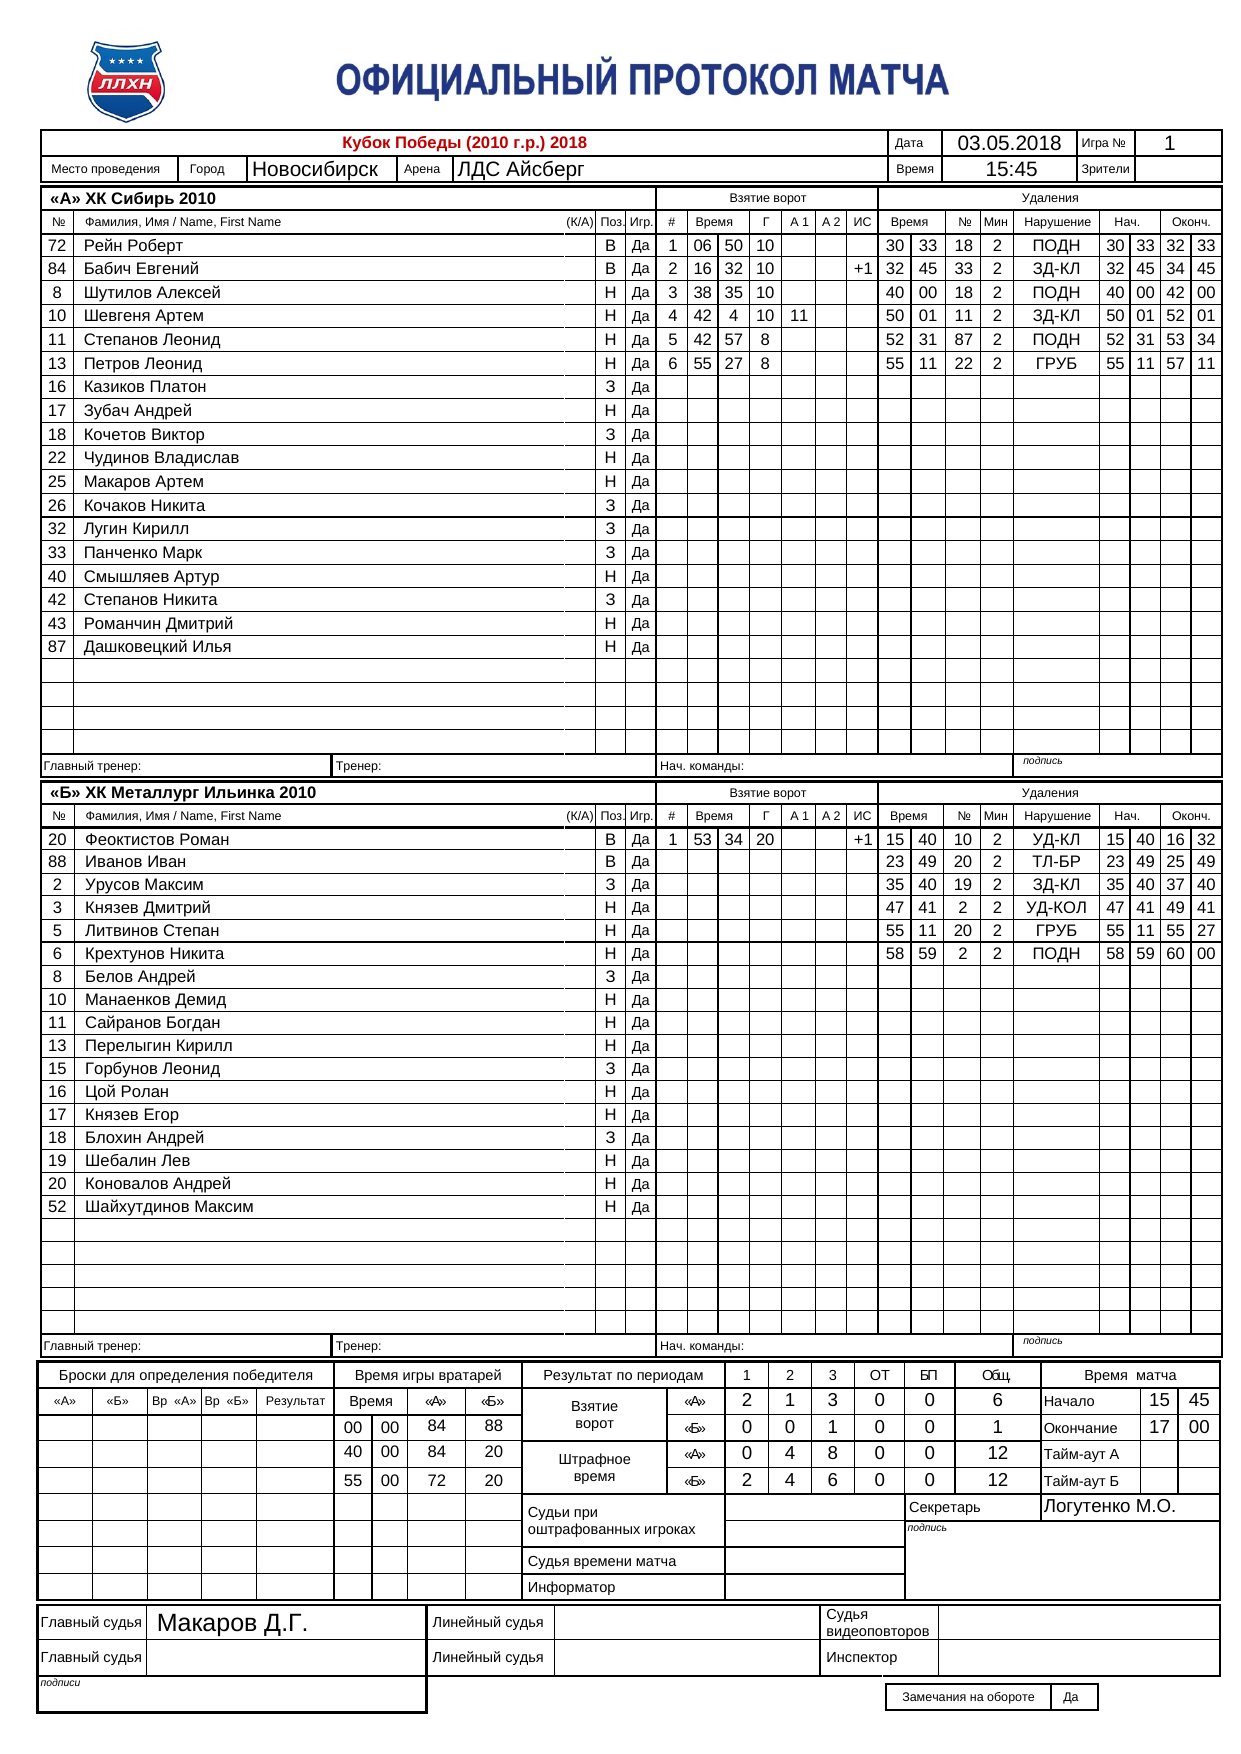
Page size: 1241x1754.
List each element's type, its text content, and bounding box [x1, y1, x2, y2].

table_cell [750, 612, 781, 634]
table_cell 55 [1100, 920, 1129, 941]
table_cell 45 [912, 257, 945, 280]
table_cell [750, 399, 781, 422]
table_cell [657, 565, 687, 587]
table_cell [1014, 683, 1099, 706]
table_cell [335, 1547, 371, 1573]
table_cell Да [626, 989, 655, 1011]
table_cell [373, 1547, 407, 1573]
table_cell [1192, 1288, 1221, 1310]
table_cell [879, 1219, 910, 1241]
table_cell [879, 470, 910, 493]
table_cell [946, 494, 980, 516]
table_cell [750, 1311, 781, 1333]
table_cell [1014, 1104, 1099, 1126]
table_cell 11 [1131, 920, 1160, 941]
table_cell [626, 683, 655, 706]
table_cell [816, 1242, 846, 1264]
table_cell [202, 1416, 256, 1440]
table_cell Судья времени матча [523, 1548, 724, 1573]
table_cell [719, 874, 749, 895]
table_cell 0 [905, 1389, 954, 1413]
table_cell [981, 966, 1013, 987]
table_cell [847, 1035, 877, 1057]
table_cell [565, 1265, 595, 1287]
table_cell [879, 518, 910, 540]
table_cell [944, 1127, 980, 1149]
table_cell 2 [726, 1468, 768, 1493]
table_cell 06 [688, 235, 717, 256]
table_cell [879, 1035, 910, 1057]
table_cell 12 [956, 1442, 1040, 1467]
table_cell [565, 1219, 595, 1241]
table_cell 42 [688, 305, 717, 327]
table_cell [939, 1606, 1219, 1639]
table_cell 58 [879, 943, 910, 964]
table_cell [565, 235, 595, 256]
table_cell 15 [1141, 1389, 1177, 1413]
table_cell [1014, 470, 1099, 493]
table_cell [912, 1035, 943, 1057]
table_cell [816, 1127, 846, 1149]
table_cell «Б» [93, 1389, 147, 1413]
table_cell [782, 1058, 815, 1079]
table_cell 4 [769, 1468, 811, 1493]
table_cell Смышляев Артур [74, 565, 564, 587]
table_cell [912, 1173, 943, 1195]
table_cell Да [626, 1150, 655, 1172]
table_cell [946, 541, 980, 564]
table_cell [750, 636, 781, 658]
table_cell 6 [812, 1468, 854, 1493]
table_cell [816, 683, 846, 706]
table_cell [782, 446, 815, 469]
table_cell [750, 896, 781, 918]
table_cell 16 [42, 376, 73, 398]
table_cell [981, 518, 1013, 540]
table_cell 2 [981, 850, 1013, 872]
table_cell [1161, 1104, 1190, 1126]
table_cell [750, 518, 781, 540]
table_cell [782, 565, 815, 587]
table_cell [847, 235, 877, 256]
table_cell 15 [879, 829, 910, 849]
table_cell [1161, 1058, 1190, 1079]
table_cell [565, 1081, 595, 1103]
table_cell [782, 612, 815, 634]
table_cell [74, 730, 564, 753]
table_cell [750, 541, 781, 564]
table_cell [565, 659, 595, 682]
table_cell [147, 1640, 425, 1675]
table_cell 72 [408, 1468, 465, 1493]
table_cell [719, 943, 749, 964]
table_cell Главный судья [39, 1606, 146, 1639]
table_cell 49 [1161, 896, 1190, 918]
table_cell [719, 1081, 749, 1103]
table_cell [93, 1574, 147, 1599]
table_cell Чудинов Владислав [74, 446, 564, 469]
table_cell [1161, 1035, 1190, 1057]
table_cell [750, 966, 781, 987]
table_cell Да [626, 328, 655, 351]
table_cell [946, 518, 980, 540]
table_cell [782, 328, 815, 351]
table_cell Логутенко М.О. [1042, 1495, 1219, 1520]
table_cell ЛДС Айсберг [454, 157, 887, 181]
table_cell [596, 1265, 625, 1287]
table_cell [1100, 518, 1129, 540]
table_cell [782, 896, 815, 918]
table_cell 6 [956, 1389, 1040, 1413]
table_cell 30 [879, 235, 910, 256]
table_cell Дашковецкий Илья [74, 636, 564, 658]
table_cell 00 [1192, 281, 1221, 303]
table_cell 40 [1100, 281, 1129, 303]
table_cell [912, 636, 945, 658]
table_cell [1131, 1150, 1160, 1172]
table_cell Тайм-аут Б [1042, 1468, 1140, 1493]
table_cell 26 [42, 494, 73, 516]
table_cell [847, 683, 877, 706]
table_cell 25 [42, 470, 73, 493]
table_cell [879, 1058, 910, 1079]
table_cell [42, 659, 73, 682]
table_cell [944, 989, 980, 1011]
table_cell [657, 850, 687, 872]
table_cell 00 [1131, 281, 1160, 303]
table_cell [981, 565, 1013, 587]
table_cell [879, 1173, 910, 1195]
table_cell 55 [879, 352, 910, 374]
table_cell [782, 376, 815, 398]
table_cell В [596, 829, 625, 849]
table_cell [657, 707, 687, 729]
table_cell [847, 376, 877, 398]
table_cell [750, 1104, 781, 1126]
table_cell [719, 1035, 749, 1057]
table_cell 84 [408, 1416, 465, 1440]
table_cell [912, 399, 945, 422]
table_cell [596, 659, 625, 682]
table_cell 84 [408, 1441, 465, 1467]
table_cell 45 [1131, 257, 1160, 280]
table_cell 3 [657, 281, 687, 303]
table_cell 88 [42, 850, 74, 872]
table_cell [816, 257, 846, 280]
table_cell [750, 470, 781, 493]
table_cell [1014, 423, 1099, 445]
table_cell В [596, 235, 625, 256]
table_cell [981, 1288, 1013, 1310]
table_cell [408, 1574, 465, 1599]
table_cell [912, 1265, 943, 1287]
table_cell [750, 730, 781, 753]
table_cell Игр. [626, 805, 655, 826]
table_cell З [596, 588, 625, 611]
table_cell Макаров Артем [74, 470, 564, 493]
table_cell 11 [42, 328, 73, 351]
table_cell [565, 494, 595, 516]
table_cell [816, 541, 846, 564]
table_cell [1192, 588, 1221, 611]
table_cell [750, 1265, 781, 1287]
table_cell [688, 399, 717, 422]
table_cell В [596, 850, 625, 872]
table_cell [946, 730, 980, 753]
table_cell [148, 1494, 201, 1520]
table_cell Н [596, 920, 625, 941]
table_cell [847, 1219, 877, 1241]
table_cell # [657, 805, 687, 826]
table_cell Да [626, 494, 655, 516]
table_cell [75, 1288, 564, 1310]
table_cell 00 [335, 1416, 371, 1440]
table_cell [1131, 1265, 1160, 1287]
table_cell [1161, 565, 1190, 587]
table_cell З [596, 423, 625, 445]
table_cell [719, 966, 749, 987]
table_cell [1014, 1196, 1099, 1218]
table_cell [1161, 423, 1190, 445]
table_cell 32 [42, 518, 73, 540]
table_cell [657, 989, 687, 1011]
table_cell [782, 730, 815, 753]
table_cell [657, 376, 687, 398]
table_cell [1100, 707, 1129, 729]
table_cell Н [596, 1196, 625, 1218]
table_cell [1100, 541, 1129, 564]
table_cell [1014, 376, 1099, 398]
table_cell [688, 588, 717, 611]
table_cell [257, 1494, 333, 1520]
table_cell [657, 446, 687, 469]
table_header Результат по периодам [523, 1363, 724, 1387]
table_cell [944, 1311, 980, 1333]
table_cell [1014, 1035, 1099, 1057]
table_cell [1131, 707, 1160, 729]
table_cell [1161, 659, 1190, 682]
table_cell 33 [912, 235, 945, 256]
table_cell [1100, 494, 1129, 516]
table_cell 5 [42, 920, 74, 941]
table_cell [847, 612, 877, 634]
table_cell [782, 1311, 815, 1333]
table_cell [42, 730, 73, 753]
table_cell [373, 1494, 407, 1520]
table_cell 49 [912, 850, 943, 872]
table_cell [1192, 966, 1221, 987]
table_cell 53 [688, 829, 717, 849]
table_cell 52 [879, 328, 910, 351]
table_cell [1131, 1311, 1160, 1333]
table_cell [74, 707, 564, 729]
table_cell 16 [1161, 829, 1190, 849]
table_cell [1100, 1104, 1129, 1126]
table_header 03.05.2018 [943, 131, 1076, 155]
table_cell [1100, 399, 1129, 422]
table_cell 11 [782, 305, 815, 327]
table_cell 1 [657, 829, 687, 849]
table_cell Да [626, 943, 655, 964]
table_cell 2 [981, 235, 1013, 256]
table_cell [981, 1035, 1013, 1057]
table_cell [1161, 1173, 1190, 1195]
table_cell [719, 470, 749, 493]
table_cell [816, 588, 846, 611]
table_cell [1131, 730, 1160, 753]
table_cell [1192, 636, 1221, 658]
table_cell [657, 612, 687, 634]
table_cell [1192, 1104, 1221, 1126]
table_cell 2 [981, 874, 1013, 895]
table_cell Да [626, 518, 655, 540]
table_cell подпись [906, 1522, 1219, 1599]
table_cell [816, 829, 846, 849]
table_cell [148, 1547, 201, 1573]
table_cell 10 [750, 305, 781, 327]
table_cell [912, 1058, 943, 1079]
table_cell [750, 1288, 781, 1310]
table_cell Иванов Иван [75, 850, 564, 872]
table_header Время игры вратарей [335, 1363, 521, 1387]
table_cell [1131, 659, 1160, 682]
table_cell Нач. [1100, 211, 1160, 233]
table_cell [981, 1265, 1013, 1287]
table_cell (К/А) [565, 211, 595, 233]
table_cell [946, 376, 980, 398]
table_cell 8 [812, 1442, 854, 1467]
table_cell [847, 1196, 877, 1218]
table_cell [1131, 1012, 1160, 1033]
table_cell [1192, 1081, 1221, 1103]
table_cell [912, 989, 943, 1011]
table_cell 33 [946, 257, 980, 280]
table_cell Бабич Евгений [74, 257, 564, 280]
table_cell 11 [912, 352, 945, 374]
table_header ОТ [855, 1363, 904, 1387]
table_cell [946, 612, 980, 634]
table_cell [750, 494, 781, 516]
table_cell [1161, 446, 1190, 469]
table_cell [879, 541, 910, 564]
table_cell [981, 1173, 1013, 1195]
table_cell [981, 376, 1013, 398]
table_cell [1192, 399, 1221, 422]
table_cell Н [596, 896, 625, 918]
table_cell 00 [373, 1416, 407, 1440]
table_cell [750, 989, 781, 1011]
table_cell [657, 966, 687, 987]
table_cell [816, 423, 846, 445]
table_cell 32 [1161, 235, 1190, 256]
table_cell [782, 235, 815, 256]
table_cell 13 [42, 352, 73, 374]
table_cell [688, 1127, 717, 1149]
table_cell 42 [1161, 281, 1190, 303]
table_cell [565, 920, 595, 941]
table_cell [912, 588, 945, 611]
table_cell 00 [373, 1441, 407, 1467]
table_cell [719, 1012, 749, 1033]
table_cell подпись [1014, 755, 1221, 776]
table_cell 41 [1131, 896, 1160, 918]
table_cell З [596, 376, 625, 398]
table_cell [1192, 659, 1221, 682]
table_cell [1131, 1196, 1160, 1218]
table_cell [782, 659, 815, 682]
table_cell [912, 565, 945, 587]
table_cell Арена [398, 157, 452, 181]
table_cell [1161, 1242, 1190, 1264]
table_cell [688, 1104, 717, 1126]
table_cell [782, 636, 815, 658]
table_cell [719, 636, 749, 658]
table_cell [847, 850, 877, 872]
table_cell [688, 1196, 717, 1218]
table_cell [816, 1196, 846, 1218]
table_cell [981, 1196, 1013, 1218]
table_cell З [596, 541, 625, 564]
table_cell [912, 966, 943, 987]
table_cell [719, 920, 749, 941]
table_cell [1014, 1081, 1099, 1103]
table_cell [750, 683, 781, 706]
table_cell [555, 1606, 819, 1639]
table_cell [688, 423, 717, 445]
table_cell 01 [912, 305, 945, 327]
table_cell 19 [944, 874, 980, 895]
table_cell [1100, 1311, 1129, 1333]
table_cell [93, 1416, 147, 1440]
table_cell Взятие ворот [523, 1389, 666, 1440]
table_cell [726, 1521, 904, 1546]
table_cell [816, 1104, 846, 1126]
table_cell [1014, 966, 1099, 987]
table_cell [847, 352, 877, 374]
table_cell [1131, 1288, 1160, 1310]
table_cell [1192, 518, 1221, 540]
table_cell ТЛ-БР [1014, 850, 1099, 872]
table_cell 33 [42, 541, 73, 564]
table_cell [750, 588, 781, 611]
table_cell [202, 1521, 256, 1546]
table_cell Время [688, 805, 749, 826]
table_cell Блохин Андрей [75, 1127, 564, 1149]
table_cell Время [879, 805, 943, 826]
table_cell [42, 1288, 74, 1310]
table_cell [1014, 730, 1099, 753]
table_cell Горбунов Леонид [75, 1058, 564, 1079]
table_cell [688, 518, 717, 540]
table_cell [847, 1311, 877, 1333]
table_cell [688, 659, 717, 682]
table_cell [688, 1288, 717, 1310]
table_cell Да [626, 1196, 655, 1218]
table_cell Зрители [1078, 157, 1134, 181]
table_cell [981, 1150, 1013, 1172]
table_cell [847, 423, 877, 445]
table_cell [657, 494, 687, 516]
table_cell [93, 1441, 147, 1467]
table_cell [1161, 1265, 1190, 1287]
table_cell [565, 730, 595, 753]
table_header Броски для определения победителя [39, 1363, 333, 1387]
table_cell [1100, 683, 1129, 706]
table_cell [565, 1012, 595, 1033]
table_cell [1100, 1288, 1129, 1310]
table_cell [657, 730, 687, 753]
table_cell Да [626, 257, 655, 280]
table_cell 3 [42, 896, 74, 918]
table_cell [944, 966, 980, 987]
table_cell Да [626, 636, 655, 658]
table_cell [565, 1035, 595, 1057]
table_cell [657, 1012, 687, 1033]
table_cell Шевгеня Артем [74, 305, 564, 327]
table_cell [75, 1265, 564, 1287]
table_cell Г [750, 805, 781, 826]
table_cell 40 [42, 565, 73, 587]
table_cell [565, 541, 595, 564]
table_cell [719, 494, 749, 516]
table_cell 17 [42, 1104, 74, 1126]
table_cell [1014, 588, 1099, 611]
table_cell [782, 1035, 815, 1057]
table_cell (К/А) [565, 805, 595, 826]
table_cell 15 [1100, 829, 1129, 849]
table_cell [879, 1265, 910, 1287]
table_cell [879, 1150, 910, 1172]
table_cell [816, 1012, 846, 1033]
table_cell [565, 565, 595, 587]
table_cell ПОДН [1014, 328, 1099, 351]
table_cell 84 [42, 257, 73, 280]
table_cell 20 [944, 850, 980, 872]
table_cell [1014, 399, 1099, 422]
table_cell [981, 659, 1013, 682]
table_cell [847, 920, 877, 941]
table_cell 41 [1192, 896, 1221, 918]
table_cell Судья видеоповторов [821, 1606, 938, 1639]
table_cell [657, 1058, 687, 1079]
table_cell 2 [981, 257, 1013, 280]
table_cell 0 [855, 1468, 904, 1493]
table_cell 6 [42, 943, 74, 964]
table_cell Игр. [626, 211, 655, 233]
table_cell [1100, 966, 1129, 987]
table_cell [565, 683, 595, 706]
table_cell [719, 612, 749, 634]
table_cell Шебалин Лев [75, 1150, 564, 1172]
table_cell [816, 874, 846, 895]
table_cell [944, 1012, 980, 1033]
table_header «А» ХК Сибирь 2010 [42, 188, 655, 209]
table_cell [1192, 1242, 1221, 1264]
table_cell [657, 1035, 687, 1057]
table_cell 1 [657, 235, 687, 256]
table_cell 2 [981, 920, 1013, 941]
table_cell Время [688, 211, 749, 233]
table_cell [657, 518, 687, 540]
table_cell [688, 1035, 717, 1057]
table_cell [1014, 1242, 1099, 1264]
table_cell 53 [1161, 328, 1190, 351]
table_cell [1014, 494, 1099, 516]
table_cell [719, 1196, 749, 1218]
table_cell 49 [1131, 850, 1160, 872]
table_cell [1100, 423, 1129, 445]
table_cell 5 [657, 328, 687, 351]
table_cell Г [750, 211, 781, 233]
table_cell [750, 850, 781, 872]
table_cell Н [596, 1150, 625, 1172]
table_cell [688, 707, 717, 729]
table_cell 00 [1192, 943, 1221, 964]
table_cell [1141, 1441, 1177, 1467]
table_cell [847, 494, 877, 516]
table_cell Да [626, 281, 655, 303]
table_cell [565, 1150, 595, 1172]
table_cell № [42, 211, 73, 233]
table_cell Время [879, 211, 945, 233]
table_cell [847, 874, 877, 895]
table_cell Н [596, 281, 625, 303]
table_cell 17 [42, 399, 73, 422]
table_cell 49 [1192, 850, 1221, 872]
table_cell [782, 1012, 815, 1033]
table_cell [782, 494, 815, 516]
table_cell [981, 1058, 1013, 1079]
table_cell [1131, 399, 1160, 422]
table_cell 50 [1100, 305, 1129, 327]
table_cell [847, 565, 877, 587]
table_cell [688, 1081, 717, 1103]
table_cell [847, 518, 877, 540]
table_cell [626, 730, 655, 753]
table_cell [816, 470, 846, 493]
table_cell [750, 920, 781, 941]
table_cell [1131, 446, 1160, 469]
table_cell [565, 305, 595, 327]
table_cell 1 [812, 1415, 854, 1440]
table_cell Да [626, 399, 655, 422]
table_cell [1100, 730, 1129, 753]
table_cell 01 [1131, 305, 1160, 327]
table_cell [879, 659, 910, 682]
table_cell [946, 659, 980, 682]
table_cell [750, 1196, 781, 1218]
table_cell [657, 1104, 687, 1126]
table_cell [946, 683, 980, 706]
table_cell 4 [657, 305, 687, 327]
table_header Удаления [879, 188, 1221, 209]
table_cell [816, 494, 846, 516]
table_cell [912, 1081, 943, 1103]
table_header 1 [726, 1363, 768, 1387]
table_cell [1100, 1081, 1129, 1103]
table_cell [565, 707, 595, 729]
table_cell [782, 683, 815, 706]
table_cell Вр «А» [148, 1389, 201, 1413]
table_cell [981, 494, 1013, 516]
table_cell [148, 1416, 201, 1440]
table_cell Да [626, 305, 655, 327]
table_cell А 1 [782, 211, 815, 233]
table_cell 32 [1100, 257, 1129, 280]
table_cell [719, 376, 749, 398]
table_cell [657, 683, 687, 706]
table_cell [39, 1416, 92, 1440]
table_cell [1192, 541, 1221, 564]
table_cell 2 [981, 305, 1013, 327]
table_cell З [596, 1058, 625, 1079]
table_cell 16 [688, 257, 717, 280]
table_cell [1100, 446, 1129, 469]
table_cell [565, 896, 595, 918]
table_cell [1100, 659, 1129, 682]
table_cell 20 [944, 920, 980, 941]
table_cell [1131, 989, 1160, 1011]
table_cell [1161, 399, 1190, 422]
table_cell 72 [42, 235, 73, 256]
table_cell [912, 1311, 943, 1333]
table_cell [816, 1219, 846, 1241]
table_cell [565, 399, 595, 422]
table_cell [1161, 518, 1190, 540]
table_cell [816, 659, 846, 682]
table_cell [257, 1468, 333, 1493]
table_header Дата [889, 131, 941, 155]
table_cell [782, 1265, 815, 1287]
table_cell [879, 1012, 910, 1033]
table_cell [688, 1242, 717, 1264]
table_cell Романчин Дмитрий [74, 612, 564, 634]
table_cell Н [596, 399, 625, 422]
table_cell [1161, 1196, 1190, 1218]
table_cell [1131, 1173, 1160, 1195]
table_cell Литвинов Степан [75, 920, 564, 941]
table_cell 35 [719, 281, 749, 303]
table_cell [1192, 989, 1221, 1011]
table_cell [719, 518, 749, 540]
table_cell [946, 446, 980, 469]
table_cell № [42, 805, 74, 826]
table_cell [565, 588, 595, 611]
table_cell [565, 612, 595, 634]
table_cell [816, 1058, 846, 1079]
table_cell [1014, 446, 1099, 469]
table_cell 4 [769, 1442, 811, 1467]
table_cell [1131, 683, 1160, 706]
table_cell Н [596, 1104, 625, 1126]
table_cell 87 [42, 636, 73, 658]
table_cell Да [626, 829, 655, 849]
table_cell [657, 1311, 687, 1333]
table_cell [981, 423, 1013, 445]
table_cell [782, 352, 815, 374]
table_cell Лугин Кирилл [74, 518, 564, 540]
table_cell 88 [466, 1416, 521, 1440]
table_cell Начало [1042, 1389, 1140, 1413]
table_cell «А» [668, 1442, 724, 1467]
table_cell [596, 1311, 625, 1333]
table_cell 45 [1192, 257, 1221, 280]
table_cell [42, 1219, 74, 1241]
table_cell [750, 874, 781, 895]
table_cell [657, 874, 687, 895]
table_cell [816, 989, 846, 1011]
table_cell [688, 1219, 717, 1241]
table_cell [565, 874, 595, 895]
table_cell 8 [750, 352, 781, 374]
table_cell 55 [879, 920, 910, 941]
table_cell [750, 1242, 781, 1264]
table_cell [782, 257, 815, 280]
table_cell [719, 1265, 749, 1287]
table_cell [1192, 423, 1221, 445]
table_cell [657, 423, 687, 445]
table_cell Н [596, 470, 625, 493]
table_cell 10 [750, 281, 781, 303]
table_cell [466, 1574, 521, 1599]
table_cell 20 [466, 1441, 521, 1467]
table_cell [782, 707, 815, 729]
table_cell [1100, 1150, 1129, 1172]
table_cell [565, 966, 595, 987]
table_header Общ. [956, 1363, 1040, 1387]
table_cell [93, 1521, 147, 1546]
table_cell [719, 896, 749, 918]
table_cell ИС [847, 211, 877, 233]
table_cell [750, 1081, 781, 1103]
table_cell 42 [42, 588, 73, 611]
table_cell Н [596, 328, 625, 351]
table_cell [626, 1242, 655, 1264]
table_cell [719, 399, 749, 422]
table_cell 0 [726, 1415, 768, 1440]
table_cell ПОДН [1014, 943, 1099, 964]
table_cell [847, 659, 877, 682]
table_cell 0 [905, 1415, 954, 1440]
table_cell [816, 376, 846, 398]
table_cell [657, 920, 687, 941]
table_cell «Б» [668, 1468, 724, 1493]
table_cell [1179, 1441, 1219, 1467]
table_cell [42, 1265, 74, 1287]
table_cell [335, 1521, 371, 1546]
table_cell 40 [912, 874, 943, 895]
table_cell ИС [847, 805, 877, 826]
table_cell 10 [750, 257, 781, 280]
table_cell [39, 1521, 92, 1546]
table_cell [1100, 989, 1129, 1011]
table_cell [565, 1173, 595, 1195]
table_cell Нарушение [1014, 805, 1099, 826]
table_cell подписи [39, 1677, 425, 1711]
table_header БП [905, 1363, 954, 1387]
table_cell Степанов Леонид [74, 328, 564, 351]
table_cell [719, 1150, 749, 1172]
table_cell [42, 707, 73, 729]
table_cell [847, 588, 877, 611]
table_cell [719, 707, 749, 729]
table_cell Степанов Никита [74, 588, 564, 611]
table_cell [1014, 1058, 1099, 1079]
table_cell [565, 943, 595, 964]
table_cell [879, 707, 910, 729]
table_cell [847, 707, 877, 729]
table_cell [981, 1127, 1013, 1149]
table_cell [719, 683, 749, 706]
table_cell Да [626, 896, 655, 918]
table_cell Н [596, 1081, 625, 1103]
table_cell Урусов Максим [75, 874, 564, 895]
table_cell 18 [42, 1127, 74, 1149]
table_cell [1014, 1219, 1099, 1241]
table_cell [596, 1242, 625, 1264]
table_cell Окончание [1042, 1415, 1140, 1440]
table_cell [1136, 157, 1221, 181]
table_cell [719, 730, 749, 753]
table_cell Тренер: [333, 755, 655, 776]
table_cell [1131, 565, 1160, 587]
table_cell [912, 730, 945, 753]
table_cell [565, 446, 595, 469]
table_cell [1192, 376, 1221, 398]
table_cell 58 [1100, 943, 1129, 964]
table_cell +1 [847, 257, 877, 280]
table_cell [1192, 1150, 1221, 1172]
table_cell Вр «Б» [202, 1389, 256, 1413]
table_cell [596, 683, 625, 706]
table_cell [750, 423, 781, 445]
table_cell [981, 707, 1013, 729]
table_cell 30 [1100, 235, 1129, 256]
table_cell [39, 1494, 92, 1520]
table_cell [1131, 1035, 1160, 1057]
table_cell [1161, 730, 1190, 753]
table_cell [688, 874, 717, 895]
table_cell Н [596, 446, 625, 469]
table_cell [782, 874, 815, 895]
table_cell [782, 943, 815, 964]
table_cell [1100, 636, 1129, 658]
table_cell [1131, 1081, 1160, 1103]
table_cell 0 [769, 1415, 811, 1440]
table_cell [565, 1196, 595, 1218]
table_cell 40 [1131, 874, 1160, 895]
table_cell [847, 328, 877, 351]
table_cell [847, 1104, 877, 1126]
table_cell 42 [688, 328, 717, 351]
table_cell 33 [1192, 235, 1221, 256]
table_cell [688, 1311, 717, 1333]
table_cell [879, 565, 910, 587]
table_cell 0 [905, 1468, 954, 1493]
table_cell В [596, 257, 625, 280]
table_header Взятие ворот [657, 188, 877, 209]
table_cell 10 [42, 305, 73, 327]
table_cell [1131, 588, 1160, 611]
table_cell Нач. команды: [657, 1335, 1012, 1356]
table_cell Шайхутдинов Максим [75, 1196, 564, 1218]
table_cell [1014, 565, 1099, 587]
table_cell [981, 541, 1013, 564]
table_cell 2 [981, 943, 1013, 964]
table_cell [944, 1242, 980, 1264]
table_cell 2 [944, 943, 980, 964]
table_cell [879, 446, 910, 469]
table_cell [42, 1242, 74, 1264]
table_cell Нач. команды: [657, 755, 1012, 776]
table_cell [1192, 683, 1221, 706]
table_cell [879, 683, 910, 706]
table_cell [657, 1081, 687, 1103]
table_cell [657, 659, 687, 682]
table_cell Главный тренер: [42, 755, 330, 776]
table_cell [1179, 1468, 1219, 1493]
table_cell 1 [769, 1389, 811, 1413]
table_cell [981, 1081, 1013, 1103]
table_cell [847, 1127, 877, 1149]
table_cell [879, 1127, 910, 1149]
table_cell Да [626, 1058, 655, 1079]
table_cell 40 [1192, 874, 1221, 895]
table_cell ЗД-КЛ [1014, 874, 1099, 895]
table_cell Да [626, 1104, 655, 1126]
table_cell [782, 1173, 815, 1195]
table_cell 37 [1161, 874, 1190, 895]
table_cell А 2 [816, 805, 846, 826]
table_cell [750, 943, 781, 964]
table_cell [847, 541, 877, 564]
table_cell [1161, 1127, 1190, 1149]
table_cell 47 [879, 896, 910, 918]
table_cell 27 [1192, 920, 1221, 941]
table_cell Новосибирск [248, 157, 396, 181]
table_cell 01 [1192, 305, 1221, 327]
table_cell [912, 1012, 943, 1033]
table_cell [879, 1196, 910, 1218]
table_cell [879, 376, 910, 398]
table_cell [1100, 1265, 1129, 1287]
table_cell 43 [42, 612, 73, 634]
table_cell [1131, 1219, 1160, 1241]
table_cell [688, 1012, 717, 1033]
table_cell [719, 850, 749, 872]
table_cell [1100, 1035, 1129, 1057]
table_cell 11 [1192, 352, 1221, 374]
table_cell Главный судья [39, 1640, 146, 1675]
table_cell 41 [912, 896, 943, 918]
table_cell [657, 1242, 687, 1264]
table_cell 1 [956, 1415, 1040, 1440]
table_cell [408, 1494, 465, 1520]
table_cell [1100, 1173, 1129, 1195]
table_cell [657, 1127, 687, 1149]
table_header 1 [1136, 131, 1221, 155]
table_cell [657, 588, 687, 611]
table_cell ПОДН [1014, 281, 1099, 303]
table_cell [847, 446, 877, 469]
table_cell [428, 1677, 882, 1711]
table_cell [565, 281, 595, 303]
table_cell [565, 1104, 595, 1126]
table_cell [944, 1104, 980, 1126]
table_cell 25 [1161, 850, 1190, 872]
table_cell [565, 1242, 595, 1264]
table_cell [565, 636, 595, 658]
table_cell [912, 1288, 943, 1310]
table_cell [688, 1173, 717, 1195]
table_cell [257, 1441, 333, 1467]
table_cell [879, 1288, 910, 1310]
table_cell [719, 1219, 749, 1241]
table_cell [1014, 707, 1099, 729]
table_cell [1131, 423, 1160, 445]
table_cell [750, 1173, 781, 1195]
table_cell [981, 636, 1013, 658]
table_cell [816, 1311, 846, 1333]
table_cell 0 [855, 1415, 904, 1440]
table_cell [981, 1242, 1013, 1264]
table_cell Да [626, 541, 655, 564]
table_cell [782, 1104, 815, 1126]
table_cell [750, 1012, 781, 1033]
table_header Да [1052, 1685, 1097, 1709]
table_cell [782, 1150, 815, 1172]
table_cell 57 [1161, 352, 1190, 374]
table_cell [1192, 1012, 1221, 1033]
table_header 2 [769, 1363, 811, 1387]
table_cell [816, 896, 846, 918]
table_cell [565, 989, 595, 1011]
table_cell [1161, 541, 1190, 564]
table_cell [1161, 966, 1190, 987]
table_header «Б» ХК Металлург Ильинка 2010 [42, 783, 655, 803]
table_cell [1161, 683, 1190, 706]
table_cell 8 [42, 966, 74, 987]
table_cell Н [596, 305, 625, 327]
table_cell [847, 943, 877, 964]
table_cell [1131, 1242, 1160, 1264]
table_cell [847, 1173, 877, 1195]
table_cell [688, 1150, 717, 1172]
table_cell Н [596, 1012, 625, 1033]
table_cell ЗД-КЛ [1014, 305, 1099, 327]
table_cell [782, 989, 815, 1011]
table_cell 52 [42, 1196, 74, 1218]
table_cell Казиков Платон [74, 376, 564, 398]
table_cell 20 [750, 829, 781, 849]
table_cell [555, 1640, 819, 1675]
table_cell Петров Леонид [74, 352, 564, 374]
table_cell [373, 1521, 407, 1546]
table_cell Шутилов Алексей [74, 281, 564, 303]
table_cell [565, 470, 595, 493]
table_cell [1100, 470, 1129, 493]
table_cell [912, 518, 945, 540]
table_cell [565, 376, 595, 398]
table_cell 2 [981, 281, 1013, 303]
table_cell [1131, 541, 1160, 564]
table_cell [944, 1288, 980, 1310]
table_cell [726, 1548, 904, 1573]
table_cell [39, 1547, 92, 1573]
table_cell Поз. [596, 805, 625, 826]
table_cell Результат [257, 1389, 333, 1413]
table_cell [912, 423, 945, 445]
table_cell [1014, 1311, 1099, 1333]
table_cell [939, 1640, 1219, 1675]
table_cell [912, 707, 945, 729]
table_cell [1100, 612, 1129, 634]
table_cell [946, 588, 980, 611]
table_cell [688, 683, 717, 706]
table_cell [944, 1265, 980, 1287]
table_cell [719, 588, 749, 611]
table_cell [719, 423, 749, 445]
table_cell [657, 896, 687, 918]
table_cell Главный тренер: [42, 1335, 330, 1356]
table_cell [816, 730, 846, 753]
table_cell Да [626, 423, 655, 445]
table_cell [1100, 376, 1129, 398]
table_cell 2 [981, 896, 1013, 918]
table_cell [626, 1219, 655, 1241]
table_cell № [944, 805, 980, 826]
table_cell Н [596, 943, 625, 964]
table_cell [726, 1495, 904, 1520]
table_cell [1014, 518, 1099, 540]
table_cell [946, 565, 980, 587]
table_cell [816, 920, 846, 941]
table_header 3 [812, 1363, 854, 1387]
table_cell [912, 1127, 943, 1149]
table_cell [1131, 1104, 1160, 1126]
table_cell [847, 1058, 877, 1079]
table_cell Князев Дмитрий [75, 896, 564, 918]
table_cell 00 [1179, 1415, 1219, 1440]
table_cell ЗД-КЛ [1014, 257, 1099, 280]
table_cell [657, 1265, 687, 1287]
table_cell 40 [879, 281, 910, 303]
table_cell 50 [719, 235, 749, 256]
table_cell [1192, 565, 1221, 587]
table_cell 11 [912, 920, 943, 941]
table_cell Место проведения [42, 157, 177, 181]
table_cell Секретарь [906, 1495, 1040, 1520]
table_cell Да [626, 966, 655, 987]
table_cell [1161, 707, 1190, 729]
table_cell [335, 1494, 371, 1520]
table_cell [944, 1196, 980, 1218]
table_cell +1 [847, 829, 877, 849]
table_cell [148, 1441, 201, 1467]
table_cell Оконч. [1161, 211, 1221, 233]
table_cell [1192, 1173, 1221, 1195]
table_cell [912, 1219, 943, 1241]
table_cell Макаров Д.Г. [147, 1606, 425, 1639]
table_cell [946, 707, 980, 729]
table_cell 22 [42, 446, 73, 469]
table_cell [879, 1242, 910, 1264]
table_cell [816, 850, 846, 872]
table_header Игра № [1078, 131, 1134, 155]
table_cell [626, 1311, 655, 1333]
table_cell [782, 470, 815, 493]
table_header Удаления [879, 783, 1221, 803]
table_cell Да [626, 235, 655, 256]
table_cell «Б» [668, 1415, 724, 1440]
table_cell 18 [946, 281, 980, 303]
table_cell [1192, 1265, 1221, 1287]
table_cell 0 [855, 1389, 904, 1413]
table_cell [257, 1521, 333, 1546]
table_cell Да [626, 376, 655, 398]
table_cell [688, 1265, 717, 1287]
table_cell [750, 565, 781, 587]
table_cell З [596, 494, 625, 516]
table_cell [1014, 636, 1099, 658]
table_cell Н [596, 1035, 625, 1057]
table_cell [719, 1058, 749, 1079]
table_cell «А» [408, 1389, 465, 1413]
table_cell [75, 1242, 564, 1264]
table_cell [946, 636, 980, 658]
table_cell Штрафное время [523, 1442, 666, 1493]
table_cell [688, 446, 717, 469]
table_cell 2 [944, 896, 980, 918]
table_cell 40 [1131, 829, 1160, 849]
table_cell Н [596, 989, 625, 1011]
table_cell [750, 1058, 781, 1079]
table_cell [816, 399, 846, 422]
table_cell [944, 1219, 980, 1241]
table_cell [657, 399, 687, 422]
table_cell [1192, 730, 1221, 753]
table_cell [816, 446, 846, 469]
table_cell [1131, 470, 1160, 493]
table_cell [1099, 1682, 1220, 1711]
table_cell [879, 423, 910, 445]
table_cell [148, 1468, 201, 1493]
table_cell [565, 1311, 595, 1333]
table_cell [879, 989, 910, 1011]
table_cell [1014, 612, 1099, 634]
table_cell 52 [1161, 305, 1190, 327]
table_cell 17 [1141, 1415, 1177, 1440]
table_cell [782, 281, 815, 303]
table_cell 31 [1131, 328, 1160, 351]
table_cell [912, 1150, 943, 1172]
table_cell [719, 1127, 749, 1149]
table_cell [408, 1521, 465, 1546]
table_cell [750, 1219, 781, 1241]
table_cell [148, 1574, 201, 1599]
table_cell 40 [335, 1441, 371, 1467]
table_cell [688, 966, 717, 987]
table_cell Да [626, 1127, 655, 1149]
table_cell Линейный судья [428, 1606, 554, 1639]
picture [5, 28, 1179, 129]
table_cell [466, 1494, 521, 1520]
table_cell подпись [1014, 1335, 1221, 1356]
table_cell Да [626, 1012, 655, 1033]
table_cell [148, 1521, 201, 1546]
table_cell Панченко Марк [74, 541, 564, 564]
table_cell [688, 565, 717, 587]
table_cell А 2 [816, 211, 846, 233]
table_cell [657, 1288, 687, 1310]
table_cell 2 [981, 352, 1013, 374]
table_cell [1192, 1196, 1221, 1218]
table_cell Белов Андрей [75, 966, 564, 987]
table_cell [657, 1196, 687, 1218]
table_cell [944, 1150, 980, 1172]
table_cell [782, 1127, 815, 1149]
table_cell 10 [944, 829, 980, 849]
table_cell 2 [726, 1389, 768, 1413]
table_cell [750, 1127, 781, 1149]
table_cell [657, 943, 687, 964]
table_cell [1014, 989, 1099, 1011]
table_cell [1100, 588, 1129, 611]
table_cell [981, 446, 1013, 469]
table_cell Поз. [596, 211, 625, 233]
table_cell [879, 730, 910, 753]
table_cell # [657, 211, 687, 233]
table_cell [750, 1035, 781, 1057]
table_cell [847, 305, 877, 327]
table_cell [981, 1311, 1013, 1333]
table_cell [75, 1219, 564, 1241]
table_cell [74, 683, 564, 706]
table_cell 35 [1100, 874, 1129, 895]
table_cell [1014, 1150, 1099, 1172]
table_cell [944, 1058, 980, 1079]
table_cell [688, 470, 717, 493]
table_cell [816, 1035, 846, 1057]
table_cell [1192, 470, 1221, 493]
table_cell [1192, 1035, 1221, 1057]
table_cell 20 [42, 829, 74, 849]
table_cell 6 [657, 352, 687, 374]
table_cell [596, 707, 625, 729]
table_cell [782, 1196, 815, 1218]
table_cell Да [626, 446, 655, 469]
table_cell [879, 588, 910, 611]
table_cell [373, 1574, 407, 1599]
table_cell [565, 423, 595, 445]
table_cell 11 [42, 1012, 74, 1033]
table_cell 19 [42, 1150, 74, 1172]
table_cell Фамилия, Имя / Name, First Name [75, 805, 565, 826]
table_cell [719, 1104, 749, 1126]
table_cell [782, 399, 815, 422]
table_cell Тренер: [333, 1335, 655, 1356]
table_cell [816, 943, 846, 964]
table_cell [816, 281, 846, 303]
table_cell [1131, 518, 1160, 540]
table_cell [75, 1311, 564, 1333]
table_cell Н [596, 352, 625, 374]
table_cell [688, 920, 717, 941]
table_cell [719, 541, 749, 564]
table_cell [1161, 1288, 1190, 1310]
table_cell [1192, 1219, 1221, 1241]
table_cell [1100, 565, 1129, 587]
table_cell [750, 707, 781, 729]
table_cell [719, 565, 749, 587]
table_cell [688, 612, 717, 634]
table_cell Да [626, 920, 655, 941]
table_cell [565, 328, 595, 351]
table_cell [912, 541, 945, 564]
table_cell [719, 446, 749, 469]
table_cell [626, 1265, 655, 1287]
table_cell 47 [1100, 896, 1129, 918]
table_cell Рейн Роберт [74, 235, 564, 256]
table_cell 32 [1192, 829, 1221, 849]
table_cell [782, 588, 815, 611]
table_cell 18 [946, 235, 980, 256]
table_cell [1014, 659, 1099, 682]
table_cell [1192, 494, 1221, 516]
table_cell Да [626, 1173, 655, 1195]
table_cell [750, 446, 781, 469]
table_cell [782, 829, 815, 849]
table_cell [565, 1127, 595, 1149]
table_cell [847, 281, 877, 303]
table_cell [1161, 989, 1190, 1011]
table_cell 59 [1131, 943, 1160, 964]
table_cell Манаенков Демид [75, 989, 564, 1011]
table_cell «А» [668, 1389, 724, 1413]
table_cell [981, 1219, 1013, 1241]
table_cell 10 [42, 989, 74, 1011]
table_cell Город [179, 157, 246, 181]
table_cell [912, 494, 945, 516]
table_cell [879, 494, 910, 516]
table_cell [847, 989, 877, 1011]
table_cell [657, 1150, 687, 1172]
table_cell 34 [1161, 257, 1190, 280]
table_cell [879, 1081, 910, 1103]
table_cell Да [626, 850, 655, 872]
table_cell [816, 1173, 846, 1195]
table_cell [782, 1219, 815, 1241]
table_cell Сайранов Богдан [75, 1012, 564, 1033]
table_cell [847, 1242, 877, 1264]
table_cell Н [596, 636, 625, 658]
table_cell [816, 1150, 846, 1172]
table_cell 3 [812, 1389, 854, 1413]
table_cell [257, 1547, 333, 1573]
table_cell [981, 683, 1013, 706]
table_cell [816, 235, 846, 256]
table_cell 2 [981, 829, 1013, 849]
table_cell [946, 470, 980, 493]
table_cell [847, 896, 877, 918]
table_cell Да [626, 1035, 655, 1057]
table_cell [1014, 1265, 1099, 1287]
table_cell Время [889, 157, 941, 181]
table_cell [782, 1242, 815, 1264]
table_cell Кочаков Никита [74, 494, 564, 516]
table_cell Н [596, 565, 625, 587]
table_cell [39, 1441, 92, 1467]
table_cell 33 [1131, 235, 1160, 256]
table_cell [782, 541, 815, 564]
table_cell [688, 636, 717, 658]
table_cell Мин [981, 211, 1013, 233]
table_cell [816, 1265, 846, 1287]
table_cell [688, 989, 717, 1011]
table_cell [1100, 1127, 1129, 1149]
table_cell [39, 1574, 92, 1599]
table_cell 0 [905, 1442, 954, 1467]
table_cell [42, 1311, 74, 1333]
table_cell ГРУБ [1014, 352, 1099, 374]
table_cell 2 [981, 328, 1013, 351]
table_cell [1014, 1173, 1099, 1195]
table_cell [1192, 446, 1221, 469]
table_cell [1161, 494, 1190, 516]
table_cell [847, 1150, 877, 1172]
table_cell [883, 1677, 1220, 1681]
table_cell [912, 470, 945, 493]
table_cell [1014, 1012, 1099, 1033]
table_cell 45 [1179, 1389, 1219, 1413]
table_cell [1192, 1311, 1221, 1333]
table_cell [879, 1104, 910, 1126]
table_cell 55 [688, 352, 717, 374]
table_cell [719, 1311, 749, 1333]
table_cell 10 [750, 235, 781, 256]
table_header Взятие ворот [657, 783, 877, 803]
table_cell З [596, 874, 625, 895]
table_cell [688, 376, 717, 398]
table_cell [257, 1574, 333, 1599]
table_cell [565, 850, 595, 872]
table_cell [847, 636, 877, 658]
table_cell 23 [879, 850, 910, 872]
table_cell 8 [750, 328, 781, 351]
table_cell Коновалов Андрей [75, 1173, 564, 1195]
table_cell [816, 1081, 846, 1103]
table_cell [335, 1574, 371, 1599]
table_cell [912, 1196, 943, 1218]
table_cell [1161, 376, 1190, 398]
table_cell [688, 943, 717, 964]
table_cell Нач. [1100, 805, 1160, 826]
table_cell [565, 829, 595, 849]
table_cell Инспектор [821, 1640, 938, 1675]
table_cell [1192, 1127, 1221, 1149]
table_cell [847, 1265, 877, 1287]
table_cell [1100, 1058, 1129, 1079]
table_cell Да [626, 470, 655, 493]
table_cell 15:45 [943, 157, 1076, 181]
table_cell [816, 1288, 846, 1310]
table_cell [816, 518, 846, 540]
table_cell [782, 423, 815, 445]
table_cell [257, 1416, 333, 1440]
table_cell [847, 399, 877, 422]
table_cell 40 [912, 829, 943, 849]
table_cell Да [626, 1081, 655, 1103]
table_cell [596, 1219, 625, 1241]
table_cell [1014, 541, 1099, 564]
table_cell 12 [956, 1468, 1040, 1493]
table_cell [657, 470, 687, 493]
table_cell [1014, 1127, 1099, 1149]
table_cell [816, 966, 846, 987]
table_cell 35 [879, 874, 910, 895]
table_cell [719, 1288, 749, 1310]
table_cell [912, 376, 945, 398]
table_cell [847, 1288, 877, 1310]
table_cell 32 [879, 257, 910, 280]
table_cell [688, 896, 717, 918]
table_cell 16 [42, 1081, 74, 1103]
table_cell [981, 470, 1013, 493]
table_cell [981, 730, 1013, 753]
table_cell [879, 966, 910, 987]
table_cell [946, 399, 980, 422]
table_cell [688, 494, 717, 516]
table_cell [1131, 376, 1160, 398]
table_cell [596, 1288, 625, 1310]
table_cell Да [626, 612, 655, 634]
table_cell [782, 1081, 815, 1103]
table_cell [944, 1173, 980, 1195]
table_cell 59 [912, 943, 943, 964]
table_cell Феоктистов Роман [75, 829, 564, 849]
table_cell [93, 1468, 147, 1493]
table_cell [1131, 494, 1160, 516]
table_cell УД-КОЛ [1014, 896, 1099, 918]
table_cell Да [626, 352, 655, 374]
table_cell З [596, 1127, 625, 1149]
table_cell [1192, 1058, 1221, 1079]
table_cell [816, 565, 846, 587]
table_cell Линейный судья [428, 1640, 554, 1675]
table_cell Оконч. [1161, 805, 1221, 826]
table_cell [1192, 612, 1221, 634]
table_cell Фамилия, Имя / Name, First Name [74, 211, 565, 233]
table_cell [912, 683, 945, 706]
table_cell [816, 305, 846, 327]
table_cell 00 [912, 281, 945, 303]
table_cell [202, 1441, 256, 1467]
table_cell [750, 1150, 781, 1172]
table_cell 55 [335, 1468, 371, 1493]
table_cell [1100, 1219, 1129, 1241]
table_cell [879, 399, 910, 422]
table_header Кубок Победы (2010 г.р.) 2018 [42, 131, 887, 155]
table_cell «Б » [466, 1389, 521, 1413]
table_cell [1100, 1242, 1129, 1264]
table_cell А 1 [782, 805, 815, 826]
table_cell [1131, 966, 1160, 987]
table_cell Тайм-аут А [1042, 1441, 1140, 1467]
table_header Замечания на обороте [887, 1685, 1050, 1709]
table_cell [816, 707, 846, 729]
table_cell [981, 588, 1013, 611]
table_cell [1192, 707, 1221, 729]
table_cell [1131, 1058, 1160, 1079]
table_cell [1161, 1081, 1190, 1103]
table_cell [565, 352, 595, 374]
table_cell [847, 1081, 877, 1103]
table_cell [879, 612, 910, 634]
table_cell Нарушение [1014, 211, 1099, 233]
table_cell Зубач Андрей [74, 399, 564, 422]
table_cell [1131, 612, 1160, 634]
table_cell 55 [1100, 352, 1129, 374]
table_cell [1014, 1288, 1099, 1310]
table_cell 2 [42, 874, 74, 895]
table_cell [202, 1494, 256, 1520]
table_cell 50 [879, 305, 910, 327]
table_cell 20 [466, 1468, 521, 1493]
table_cell З [596, 966, 625, 987]
table_cell [782, 850, 815, 872]
table_cell 11 [946, 305, 980, 327]
table_cell [688, 541, 717, 564]
table_cell [202, 1547, 256, 1573]
table_cell 60 [1161, 943, 1190, 964]
table_cell [1161, 1219, 1190, 1241]
table_cell [750, 376, 781, 398]
table_cell [657, 541, 687, 564]
table_cell [688, 1058, 717, 1079]
table_cell № [946, 211, 980, 233]
table_cell [719, 659, 749, 682]
table_cell Князев Егор [75, 1104, 564, 1126]
table_cell [847, 966, 877, 987]
table_cell 0 [855, 1442, 904, 1467]
table_cell Н [596, 612, 625, 634]
table_cell 34 [719, 829, 749, 849]
table_cell [782, 920, 815, 941]
table_cell [912, 1242, 943, 1264]
table_cell [93, 1547, 147, 1573]
table_cell 31 [912, 328, 945, 351]
table_cell 57 [719, 328, 749, 351]
table_cell [1100, 1012, 1129, 1033]
table_cell 11 [1131, 352, 1160, 374]
table_cell [1161, 1150, 1190, 1172]
table_cell [565, 257, 595, 280]
table_cell [1161, 1311, 1190, 1333]
table_cell 87 [946, 328, 980, 351]
table_cell УД-КЛ [1014, 829, 1099, 849]
table_cell [912, 659, 945, 682]
table_cell Судьи при оштрафованных игроках [523, 1495, 724, 1546]
table_cell 27 [719, 352, 749, 374]
table_cell Мин [981, 805, 1013, 826]
table_cell [1131, 636, 1160, 658]
table_cell [912, 612, 945, 634]
table_cell [847, 470, 877, 493]
table_cell [688, 730, 717, 753]
table_cell [1161, 612, 1190, 634]
table_cell Крехтунов Никита [75, 943, 564, 964]
table_cell [408, 1547, 465, 1573]
table_cell [946, 423, 980, 445]
table_cell 18 [42, 423, 73, 445]
table_cell [981, 989, 1013, 1011]
table_cell [847, 730, 877, 753]
table_cell [944, 1081, 980, 1103]
table_cell Информатор [523, 1575, 724, 1599]
table_cell [981, 399, 1013, 422]
table_cell 55 [1161, 920, 1190, 941]
table_cell 4 [719, 305, 749, 327]
table_cell [816, 352, 846, 374]
table_cell [202, 1574, 256, 1599]
table_cell Кочетов Виктор [74, 423, 564, 445]
table_cell 8 [42, 281, 73, 303]
table_cell [93, 1494, 147, 1520]
table_cell [74, 659, 564, 682]
table_cell 52 [1100, 328, 1129, 351]
table_cell [879, 636, 910, 658]
table_cell ГРУБ [1014, 920, 1099, 941]
table_cell Да [626, 588, 655, 611]
table_cell [1131, 1127, 1160, 1149]
table_cell [981, 612, 1013, 634]
table_cell [782, 1288, 815, 1310]
table_cell [466, 1547, 521, 1573]
table_cell [565, 518, 595, 540]
table_cell 0 [726, 1442, 768, 1467]
table_cell [626, 659, 655, 682]
table_cell 23 [1100, 850, 1129, 872]
table_cell [750, 659, 781, 682]
table_cell [816, 612, 846, 634]
table_cell [1161, 1012, 1190, 1033]
table_cell [596, 730, 625, 753]
table_cell [657, 636, 687, 658]
table_cell [466, 1521, 521, 1546]
table_cell [981, 1104, 1013, 1126]
table_cell [657, 1219, 687, 1241]
table_cell [912, 446, 945, 469]
table_cell 38 [688, 281, 717, 303]
table_cell Да [626, 874, 655, 895]
table_cell [626, 1288, 655, 1310]
table_cell Время [335, 1389, 407, 1413]
table_cell 22 [946, 352, 980, 374]
table_cell З [596, 518, 625, 540]
table_cell 2 [657, 257, 687, 280]
table_cell [726, 1575, 904, 1599]
table_cell [719, 1242, 749, 1264]
table_cell «А» [39, 1389, 92, 1413]
table_cell [626, 707, 655, 729]
table_cell [719, 1173, 749, 1195]
table_cell 32 [719, 257, 749, 280]
table_cell [782, 518, 815, 540]
table_cell [782, 966, 815, 987]
table_header Время матча [1042, 1363, 1219, 1387]
table_cell [1100, 1196, 1129, 1218]
table_cell [39, 1468, 92, 1493]
table_cell Цой Ролан [75, 1081, 564, 1103]
table_cell [879, 1311, 910, 1333]
table_cell Н [596, 1173, 625, 1195]
table_cell [981, 1012, 1013, 1033]
table_cell [688, 850, 717, 872]
table_cell [1141, 1468, 1177, 1493]
table_cell [565, 1288, 595, 1310]
table_cell [565, 1058, 595, 1079]
table_cell [816, 636, 846, 658]
table_cell ПОДН [1014, 235, 1099, 256]
table_cell [1161, 588, 1190, 611]
table_cell [42, 683, 73, 706]
table_cell Да [626, 565, 655, 587]
table_cell 34 [1192, 328, 1221, 351]
table_cell 13 [42, 1035, 74, 1057]
table_cell [1161, 636, 1190, 658]
table_cell [657, 1173, 687, 1195]
table_cell [847, 1012, 877, 1033]
table_cell 00 [373, 1468, 407, 1493]
table_cell [719, 989, 749, 1011]
table_cell 20 [42, 1173, 74, 1195]
table_cell 15 [42, 1058, 74, 1079]
table_cell [912, 1104, 943, 1126]
table_cell [202, 1468, 256, 1493]
table_cell [816, 328, 846, 351]
table_cell [1161, 470, 1190, 493]
table_cell [944, 1035, 980, 1057]
table_cell Перелыгин Кирилл [75, 1035, 564, 1057]
